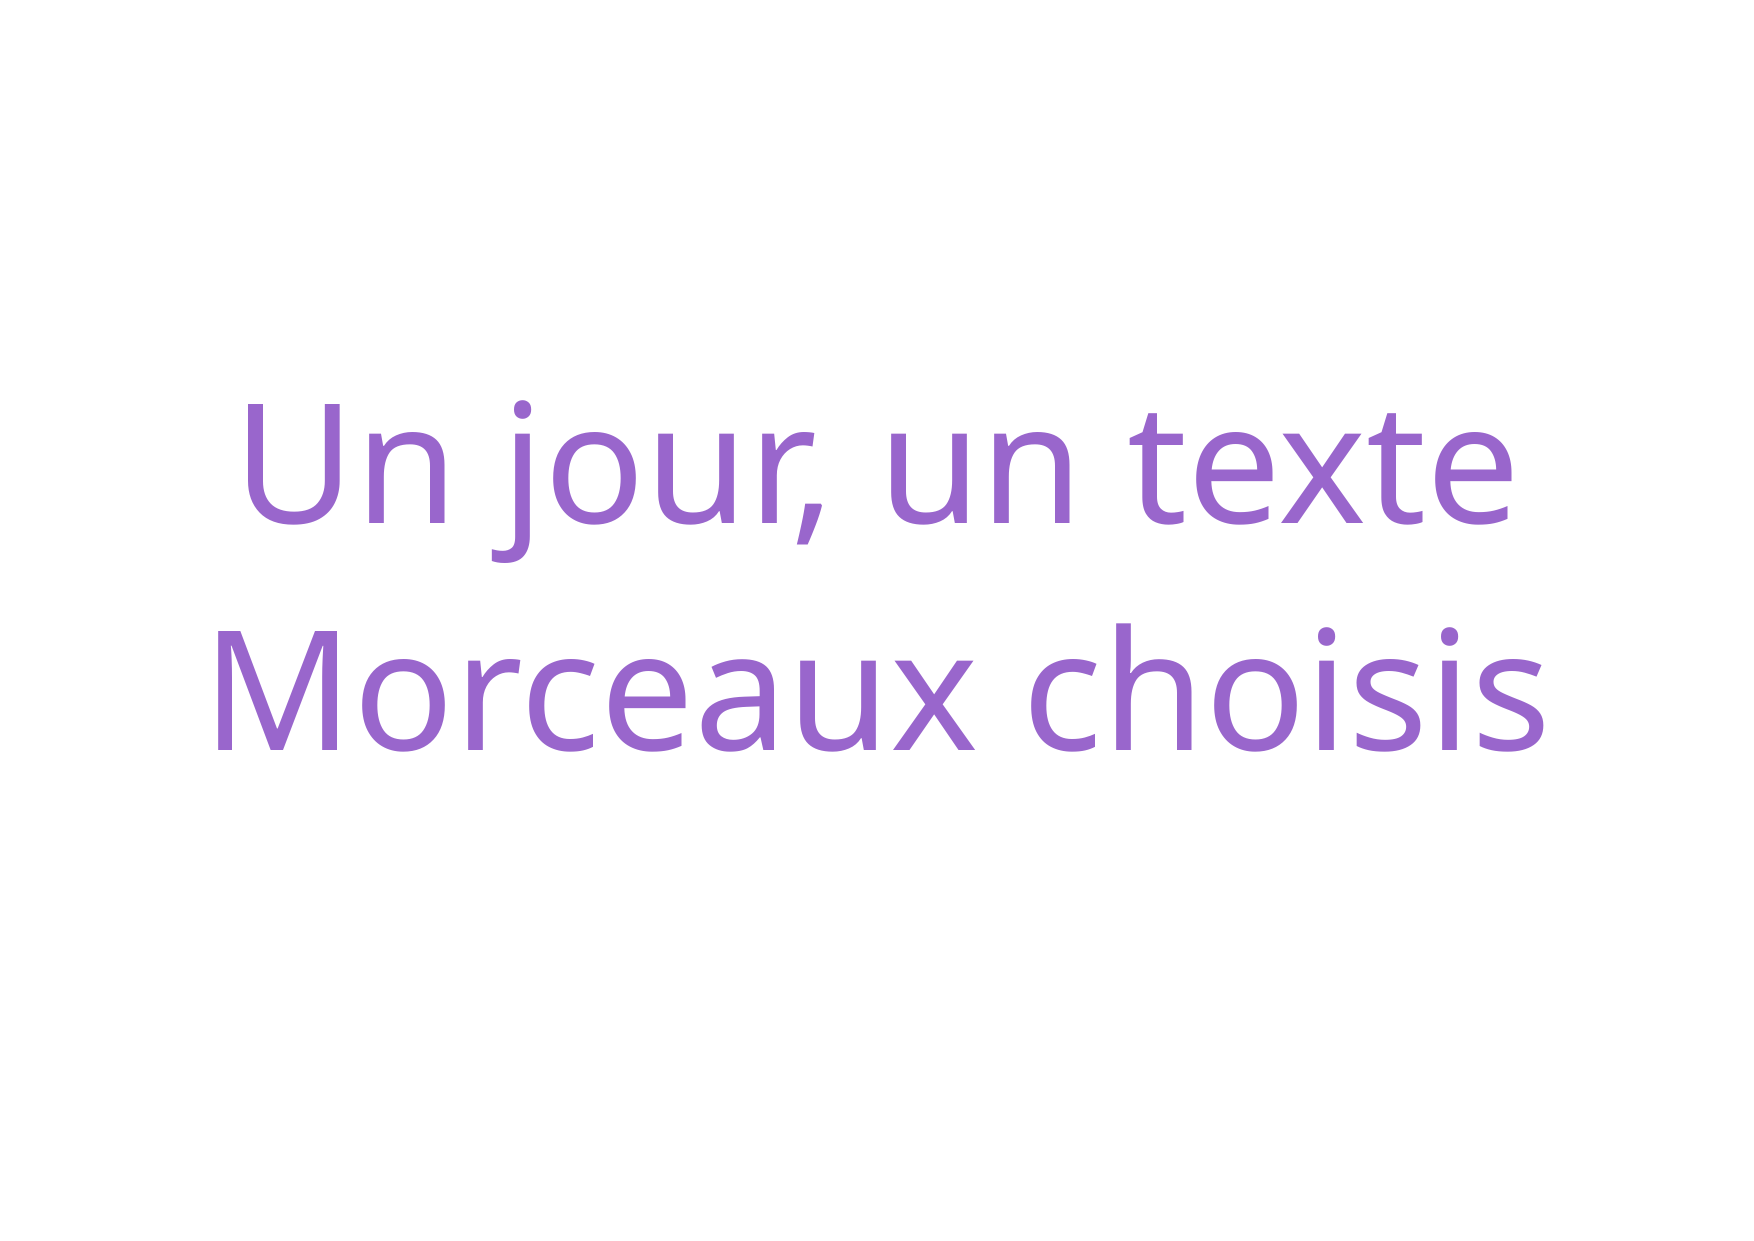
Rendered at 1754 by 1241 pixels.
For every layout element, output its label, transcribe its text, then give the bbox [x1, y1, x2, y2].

text Morceaux choisis [118, 572, 1636, 799]
text Un jour, un texte [118, 345, 1636, 572]
